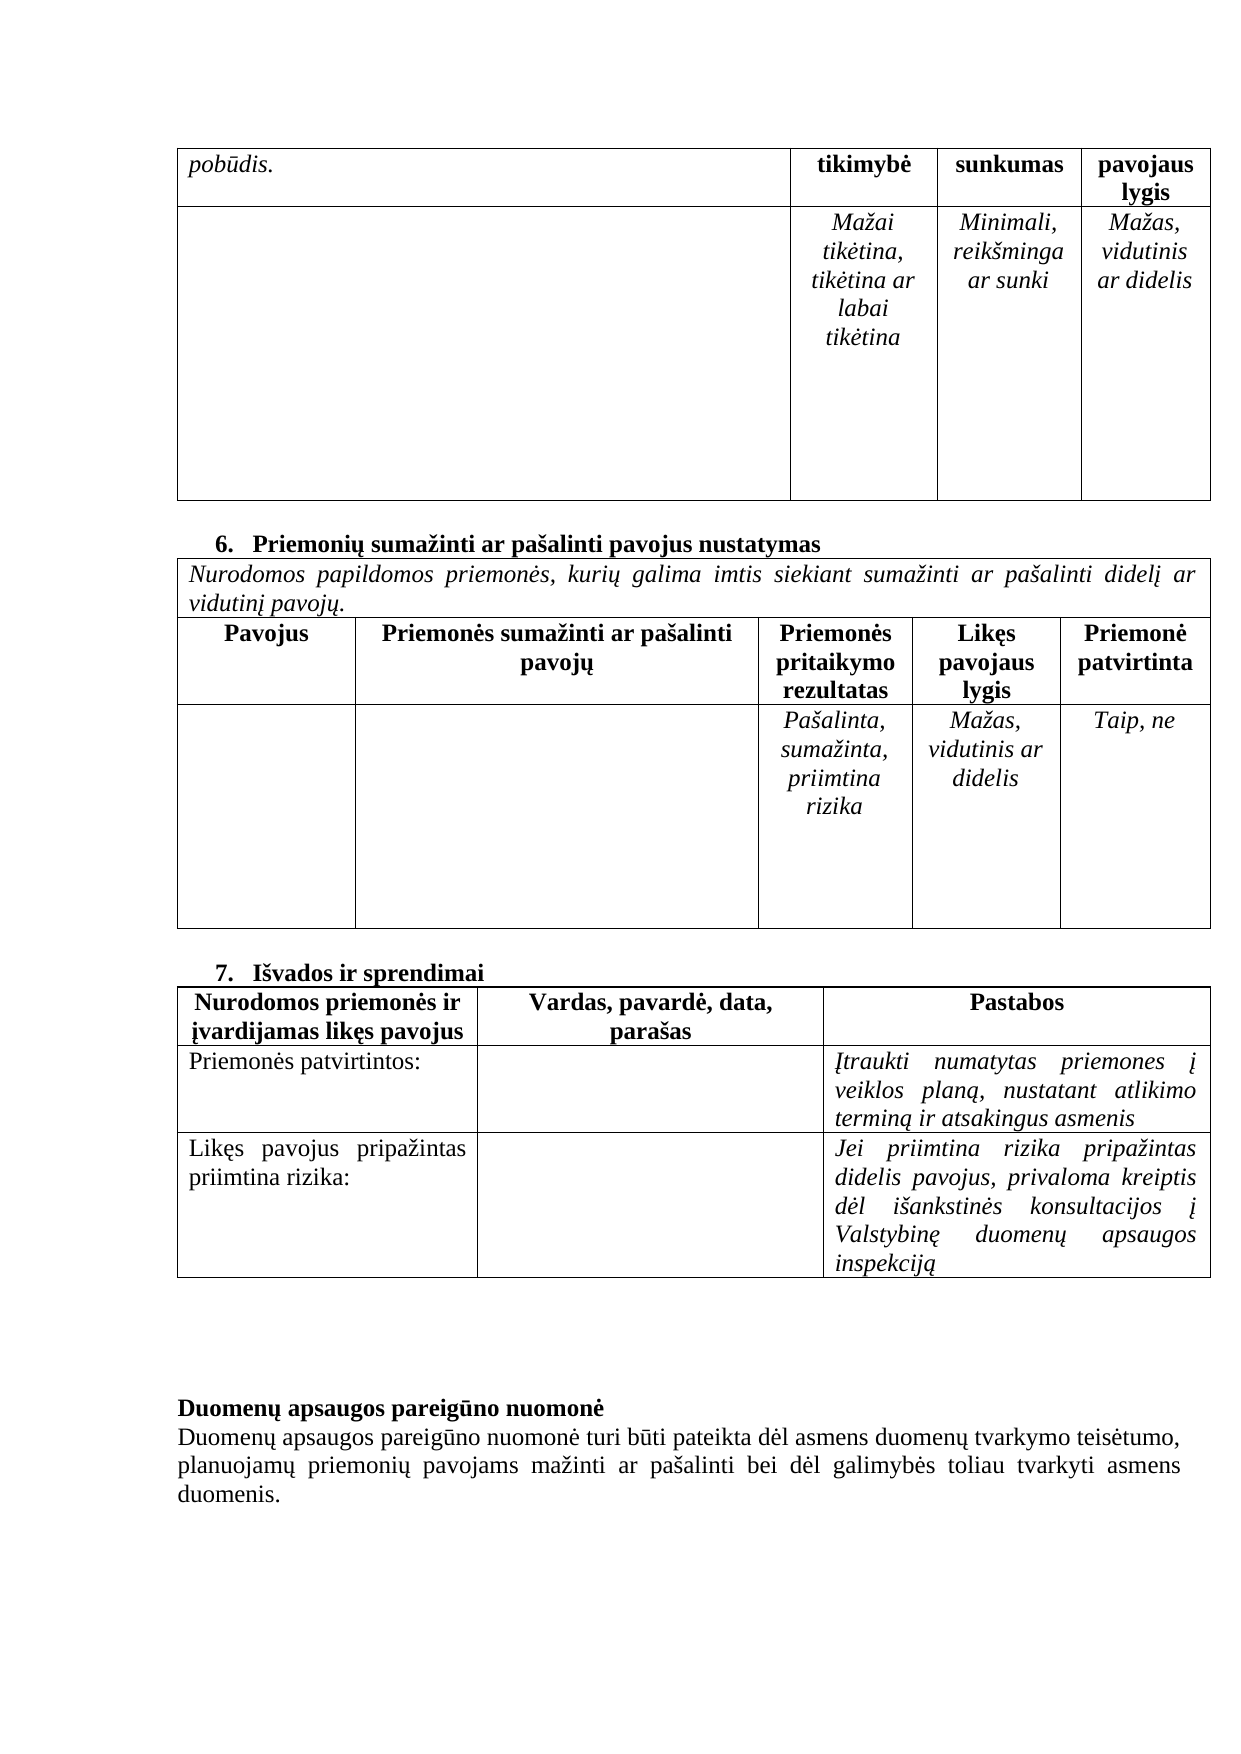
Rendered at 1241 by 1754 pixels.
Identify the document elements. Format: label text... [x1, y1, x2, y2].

table_cell Taip, ne [1061, 705, 1210, 928]
table_cell Įtraukti numatytas priemones į veiklos planą, nustatant atlikimo terminą ir atsakingus asmenis [824, 1046, 1210, 1132]
table_header Nurodomos priemonės ir įvardijamas likęs pavojus [178, 988, 477, 1045]
table_cell Minimali, reikšminga ar sunki [938, 207, 1081, 500]
table_cell Mažas, vidutinis ar didelis [913, 705, 1060, 928]
table_cell [478, 1046, 823, 1132]
table_cell Priemonės pritaikymo rezultatas [759, 618, 912, 704]
table_cell Mažai tikėtina, tikėtina ar labai tikėtina [791, 207, 937, 500]
text 6. Priemonių sumažinti ar pašalinti pavojus nustatymas [215, 529, 1181, 558]
table_cell Pavojus [178, 618, 355, 704]
table_header sunkumas [938, 149, 1081, 206]
table_cell [178, 705, 355, 928]
table_cell Priemonės sumažinti ar pašalinti pavojų [356, 618, 758, 704]
table_cell Likęs pavojaus lygis [913, 618, 1060, 704]
table_cell [178, 207, 790, 500]
table_header Pastabos [824, 988, 1210, 1045]
table_header Nurodomos papildomos priemonės, kurių galima imtis siekiant sumažinti ar pašalinti didelį ar vidutinį pavojų. [178, 559, 1210, 617]
table_cell Pašalinta, sumažinta, priimtina rizika [759, 705, 912, 928]
table_header pavojaus lygis [1082, 149, 1210, 206]
table_cell Jei priimtina rizika pripažintas didelis pavojus, privaloma kreiptis dėl išankstinės konsultacijos į Valstybinę duomenų apsaugos inspekciją [824, 1133, 1210, 1277]
table_cell Likęs pavojus pripažintas priimtina rizika: [178, 1133, 477, 1277]
table_cell Mažas, vidutinis ar didelis [1082, 207, 1210, 500]
table_cell [356, 705, 758, 928]
table_header Vardas, pavardė, data, parašas [478, 988, 823, 1045]
table_cell [478, 1133, 823, 1277]
text Duomenų apsaugos pareigūno nuomonė turi būti pateikta dėl asmens duomenų tvarkymo teisėtumo, planuojamų priemonių pavojams mažinti ar pašalinti bei dėl galimybės toliau tvarkyti asmens duomenis. [177, 1422, 1181, 1508]
table_header tikimybė [791, 149, 937, 206]
table_cell Priemonės patvirtintos: [178, 1046, 477, 1132]
text Duomenų apsaugos pareigūno nuomonė [177, 1393, 1181, 1422]
table_cell Priemonė patvirtinta [1061, 618, 1210, 704]
text 7. Išvados ir sprendimai [215, 958, 1181, 986]
table_header pobūdis. [178, 149, 790, 206]
